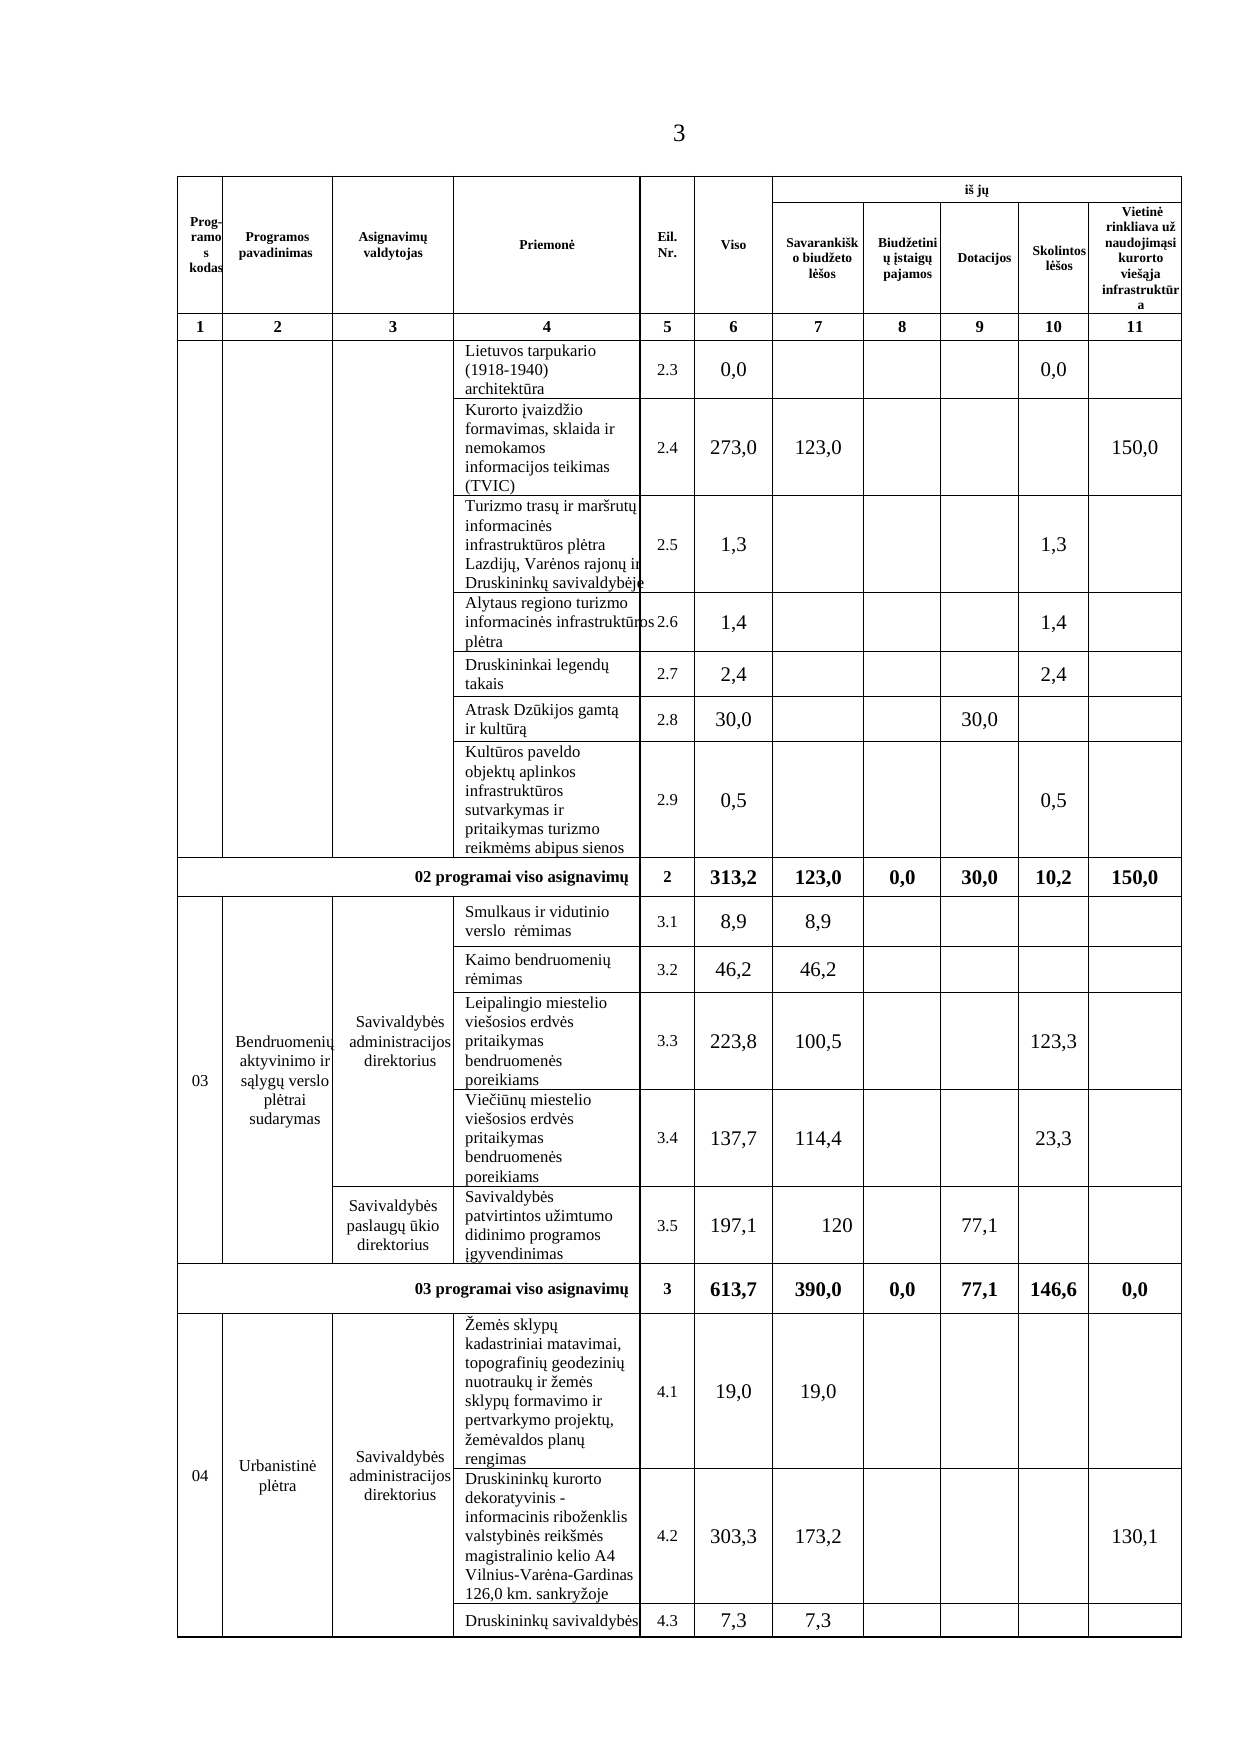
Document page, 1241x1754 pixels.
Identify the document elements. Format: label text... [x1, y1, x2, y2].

table_cell [1089, 1187, 1181, 1263]
table_cell 2 [641, 858, 694, 896]
table_cell [773, 593, 863, 651]
table_cell 0,0 [864, 858, 940, 896]
table_cell 77,1 [941, 1264, 1018, 1313]
table_cell [941, 496, 1018, 592]
table_cell [1089, 341, 1181, 398]
table_cell 30,0 [941, 858, 1018, 896]
table_cell 130,1 [1089, 1469, 1181, 1603]
table_cell 8,9 [773, 897, 863, 946]
table_cell 2.7 [641, 652, 694, 696]
table_cell 7,3 [773, 1604, 863, 1636]
table_cell 9 [941, 314, 1018, 340]
table_cell 19,0 [773, 1314, 863, 1468]
table_cell 1,3 [695, 496, 772, 592]
table_cell [773, 742, 863, 857]
table_cell [773, 496, 863, 592]
table_cell [864, 1187, 940, 1263]
table_header Prog-ramos kodas [178, 177, 222, 313]
table_cell 2,4 [1019, 652, 1088, 696]
table_cell [864, 897, 940, 946]
table_cell Turizmo trasų ir maršrutų informacinės infrastruktūros plėtra Lazdijų, Varėnos rajonų ir Druskininkų savivaldybėje [454, 496, 639, 592]
table_cell [941, 341, 1018, 398]
table_cell 4.3 [641, 1604, 694, 1636]
table_cell [1089, 947, 1181, 992]
table_cell 7 [773, 314, 863, 340]
table_cell 3.2 [641, 947, 694, 992]
table_cell [864, 1604, 940, 1636]
table_cell [941, 1469, 1018, 1603]
table_cell 0,0 [1089, 1264, 1181, 1313]
table_cell 46,2 [773, 947, 863, 992]
table_cell 150,0 [1089, 399, 1181, 495]
table_cell [1019, 947, 1088, 992]
table_cell 3 [641, 1264, 694, 1313]
table_cell 0,5 [1019, 742, 1088, 857]
table_cell 0,0 [695, 341, 772, 398]
table_cell [941, 593, 1018, 651]
table_cell Savivaldybės paslaugų ūkio direktorius [333, 1187, 453, 1263]
table_cell Savivaldybės administracijos direktorius [333, 1314, 453, 1636]
table_cell 1 [178, 314, 222, 340]
table_header Priemonė [454, 177, 639, 313]
table_cell Vietinė rinkliava už naudojimąsi kurorto viešąja infrastruktūra [1089, 203, 1181, 313]
table_cell [1089, 652, 1181, 696]
table_cell [1019, 1187, 1088, 1263]
table_cell 120 [773, 1187, 863, 1263]
table_cell [864, 593, 940, 651]
table_cell [864, 399, 940, 495]
table_header Viso [695, 177, 772, 313]
table_cell 3.4 [641, 1090, 694, 1186]
table_cell 2 [223, 314, 332, 340]
table_cell Lietuvos tarpukario (1918-1940) architektūra [454, 341, 639, 398]
table_cell 197,1 [695, 1187, 772, 1263]
table_cell 2,4 [695, 652, 772, 696]
table_cell [864, 697, 940, 741]
table_cell [223, 341, 332, 857]
table_header Asignavimų valdytojas [333, 177, 453, 313]
table_cell 7,3 [695, 1604, 772, 1636]
table_cell [773, 697, 863, 741]
table_cell Druskininkų savivaldybės [454, 1604, 639, 1636]
table_cell Leipalingio miestelio viešosios erdvės pritaikymas bendruomenės poreikiams [454, 993, 639, 1089]
table_cell Bendruomenių aktyvinimo ir sąlygų verslo plėtrai sudarymas [223, 897, 332, 1263]
table_cell 10,2 [1019, 858, 1088, 896]
table_cell [941, 993, 1018, 1089]
table_cell [773, 341, 863, 398]
table_cell 2.8 [641, 697, 694, 741]
table_cell [1019, 897, 1088, 946]
table_cell Kurorto įvaizdžio formavimas, sklaida ir nemokamos informacijos teikimas (TVIC) [454, 399, 639, 495]
table_cell [864, 993, 940, 1089]
table_cell 2.5 [641, 496, 694, 592]
table_cell 02 programai viso asignavimų [178, 858, 639, 896]
table_cell 1,4 [695, 593, 772, 651]
table_cell [864, 1469, 940, 1603]
table_cell [941, 1604, 1018, 1636]
table_cell [178, 341, 222, 857]
table_cell Dotacijos [941, 203, 1018, 313]
table_cell 273,0 [695, 399, 772, 495]
table_cell 3.5 [641, 1187, 694, 1263]
table_cell Kaimo bendruomenių rėmimas [454, 947, 639, 992]
table_cell Druskininkai legendų takais [454, 652, 639, 696]
table_cell [333, 341, 453, 857]
table_cell Viečiūnų miestelio viešosios erdvės pritaikymas bendruomenės poreikiams [454, 1090, 639, 1186]
table_cell [1019, 1604, 1088, 1636]
table_cell 390,0 [773, 1264, 863, 1313]
table_cell [941, 897, 1018, 946]
table_cell [1089, 1090, 1181, 1186]
table_cell 0,5 [695, 742, 772, 857]
table_cell [864, 1314, 940, 1468]
table_cell 19,0 [695, 1314, 772, 1468]
table_cell 6 [695, 314, 772, 340]
table_cell 10 [1019, 314, 1088, 340]
table_cell Skolintos lėšos [1019, 203, 1088, 313]
table_cell [864, 341, 940, 398]
table_cell 123,0 [773, 399, 863, 495]
table_cell 123,3 [1019, 993, 1088, 1089]
table_header iš jų [773, 177, 1181, 202]
table_cell [1019, 1314, 1088, 1468]
table_cell 4.2 [641, 1469, 694, 1603]
table_cell [773, 652, 863, 696]
table_cell 8 [864, 314, 940, 340]
table_cell Druskininkų kurorto dekoratyvinis - informacinis riboženklis valstybinės reikšmės magistralinio kelio A4 Vilnius-Varėna-Gardinas 126,0 km. sankryžoje [454, 1469, 639, 1603]
table_cell 0,0 [864, 1264, 940, 1313]
table_cell 03 [178, 897, 222, 1263]
table_header Programos pavadinimas [223, 177, 332, 313]
table_cell 3.3 [641, 993, 694, 1089]
table_cell 137,7 [695, 1090, 772, 1186]
table_cell [941, 399, 1018, 495]
table_cell Savivaldybės patvirtintos užimtumo didinimo programos įgyvendinimas [454, 1187, 639, 1263]
table_cell [1089, 593, 1181, 651]
table_cell Biudžetinių įstaigų pajamos [864, 203, 940, 313]
table_cell 5 [641, 314, 694, 340]
table_cell [941, 947, 1018, 992]
table_header Eil. Nr. [641, 177, 694, 313]
table_cell 2.9 [641, 742, 694, 857]
table_cell 0,0 [1019, 341, 1088, 398]
table_cell [864, 1090, 940, 1186]
table_cell [864, 652, 940, 696]
table_cell 3 [333, 314, 453, 340]
table_cell 8,9 [695, 897, 772, 946]
table_cell Žemės sklypų kadastriniai matavimai, topografinių geodezinių nuotraukų ir žemės sklypų formavimo ir pertvarkymo projektų, žemėvaldos planų rengimas [454, 1314, 639, 1468]
table_cell Urbanistinė plėtra [223, 1314, 332, 1636]
table_cell 146,6 [1019, 1264, 1088, 1313]
table_cell 77,1 [941, 1187, 1018, 1263]
table_cell 173,2 [773, 1469, 863, 1603]
table_cell Savarankiško biudžeto lėšos [773, 203, 863, 313]
table_cell 3.1 [641, 897, 694, 946]
table_cell 46,2 [695, 947, 772, 992]
table_cell 4.1 [641, 1314, 694, 1468]
table_cell Smulkaus ir vidutinio verslo rėmimas [454, 897, 639, 946]
table_cell 2.4 [641, 399, 694, 495]
table_cell 11 [1089, 314, 1181, 340]
table_cell 2.3 [641, 341, 694, 398]
table_cell [864, 496, 940, 592]
table_cell [1019, 1469, 1088, 1603]
table_cell Atrask Dzūkijos gamtą ir kultūrą [454, 697, 639, 741]
table_cell 303,3 [695, 1469, 772, 1603]
table_cell [1089, 1604, 1181, 1636]
table_cell Kultūros paveldo objektų aplinkos infrastruktūros sutvarkymas ir pritaikymas turizmo reikmėms abipus sienos [454, 742, 639, 857]
table_cell 150,0 [1089, 858, 1181, 896]
table_cell 30,0 [941, 697, 1018, 741]
table_cell 1,3 [1019, 496, 1088, 592]
table_cell [864, 947, 940, 992]
table_cell 23,3 [1019, 1090, 1088, 1186]
table_cell [1019, 399, 1088, 495]
table_cell 2.6 [641, 593, 694, 651]
table_cell 04 [178, 1314, 222, 1636]
table_cell 613,7 [695, 1264, 772, 1313]
table_cell 30,0 [695, 697, 772, 741]
table_cell [1089, 742, 1181, 857]
table_cell [1089, 697, 1181, 741]
table_cell Alytaus regiono turizmo informacinės infrastruktūros plėtra [454, 593, 639, 651]
table_cell [1089, 993, 1181, 1089]
table_cell [1089, 1314, 1181, 1468]
table_cell 1,4 [1019, 593, 1088, 651]
table_cell [941, 1314, 1018, 1468]
table_cell 313,2 [695, 858, 772, 896]
table_cell Savivaldybės administracijos direktorius [333, 897, 453, 1186]
table_cell 4 [454, 314, 639, 340]
table_cell 223,8 [695, 993, 772, 1089]
table_cell 03 programai viso asignavimų [178, 1264, 639, 1313]
table_cell [864, 742, 940, 857]
table_cell [941, 652, 1018, 696]
table_cell 114,4 [773, 1090, 863, 1186]
table_cell [941, 1090, 1018, 1186]
table_cell [1019, 697, 1088, 741]
table_cell 123,0 [773, 858, 863, 896]
table_cell 100,5 [773, 993, 863, 1089]
table_cell [1089, 496, 1181, 592]
table_cell [941, 742, 1018, 857]
table_cell [1089, 897, 1181, 946]
